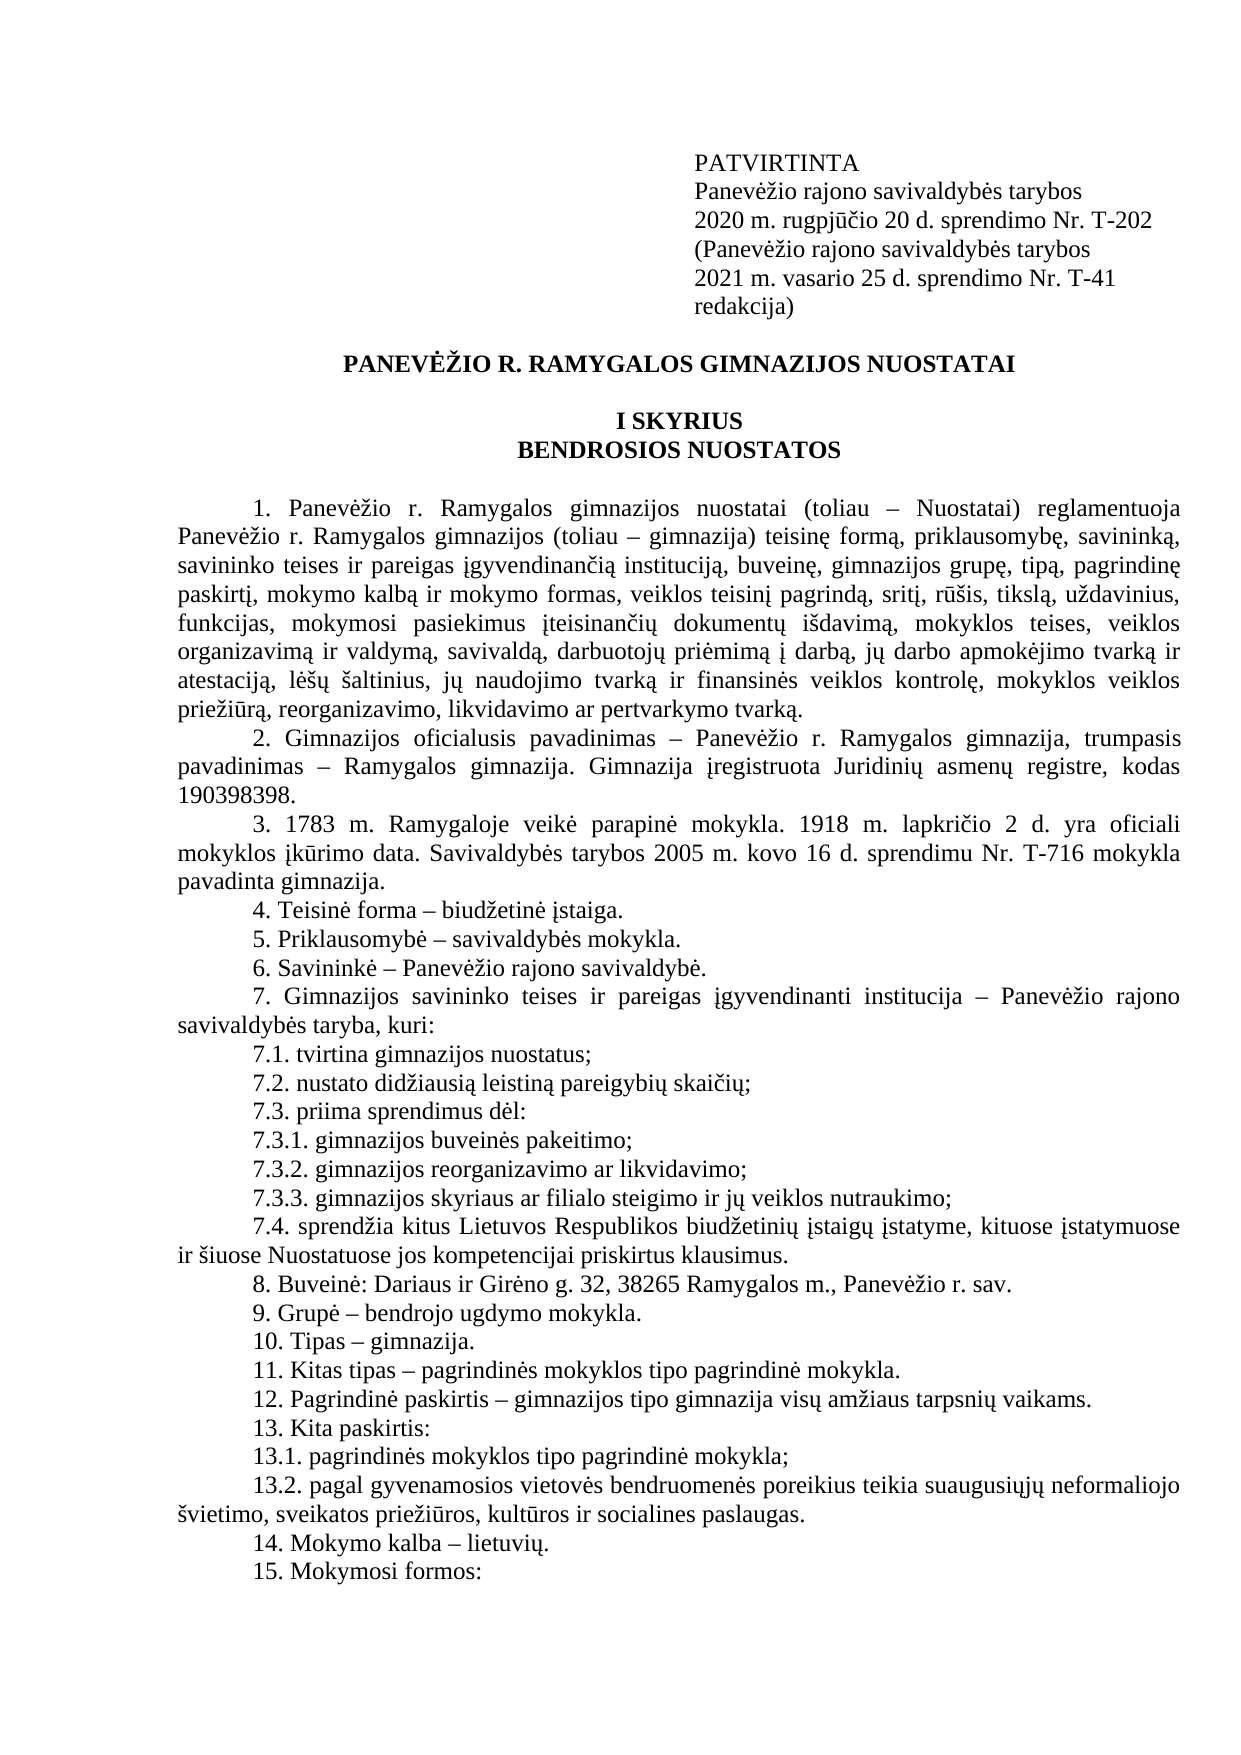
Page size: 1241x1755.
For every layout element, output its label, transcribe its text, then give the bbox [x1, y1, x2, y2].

text Panevėžio rajono savivaldybės tarybos [679, 176, 1181, 205]
text 10. Tipas – gimnazija. [177, 1326, 1181, 1355]
text 8. Buveinė: Dariaus ir Girėno g. 32, 38265 Ramygalos m., Panevėžio r. sav. [177, 1269, 1181, 1298]
text 14. Mokymo kalba – lietuvių. [177, 1528, 1181, 1556]
text 13. Kita paskirtis: [177, 1413, 1181, 1441]
text 1. Panevėžio r. Ramygalos gimnazijos nuostatai (toliau – Nuostatai) reglamentuoja Panevėžio r. Ramygalos gimnazijos (toliau – gimnazija) teisinę formą, priklausomybę, savininką, savininko teises ir pareigas įgyvendinančią instituciją, buveinę, gimnazijos grupę, tipą, pagrindinę paskirtį, mokymo kalbą ir mokymo formas, veiklos teisinį pagrindą, sritį, rūšis, tikslą, uždavinius, funkcijas, mokymosi pasiekimus įteisinančių dokumentų išdavimą, mokyklos teises, veiklos organizavimą ir valdymą, savivaldą, darbuotojų priėmimą į darbą, jų darbo apmokėjimo tvarką ir atestaciją, lėšų šaltinius, jų naudojimo tvarką ir finansinės veiklos kontrolę, mokyklos veiklos priežiūrą, reorganizavimo, likvidavimo ar pertvarkymo tvarką. [177, 493, 1181, 723]
text 13.1. pagrindinės mokyklos tipo pagrindinė mokykla; [177, 1441, 1181, 1470]
text 7.3.1. gimnazijos buveinės pakeitimo; [177, 1125, 1181, 1154]
text redakcija) [694, 291, 1181, 320]
text 2. Gimnazijos oficialusis pavadinimas – Panevėžio r. Ramygalos gimnazija, trumpasis pavadinimas – Ramygalos gimnazija. Gimnazija įregistruota Juridinių asmenų registre, kodas 190398398. [177, 723, 1181, 809]
text PANEVĖŽIO R. RAMYGALOS GIMNAZIJOS NUOSTATAI [177, 349, 1181, 378]
text 12. Pagrindinė paskirtis – gimnazijos tipo gimnazija visų amžiaus tarpsnių vaikams. [177, 1384, 1181, 1413]
text 7.3. priima sprendimus dėl: [177, 1096, 1181, 1125]
text (Panevėžio rajono savivaldybės tarybos [694, 234, 1181, 263]
text BENDROSIOS NUOSTATOS [177, 435, 1181, 464]
text PATVIRTINTA [694, 148, 1181, 176]
text 7.1. tvirtina gimnazijos nuostatus; [177, 1039, 1181, 1068]
text I SKYRIUS [177, 406, 1181, 435]
text 4. Teisinė forma – biudžetinė įstaiga. [177, 895, 1181, 924]
text 7.3.2. gimnazijos reorganizavimo ar likvidavimo; [177, 1154, 1181, 1183]
text 2020 m. rugpjūčio 20 d. sprendimo Nr. T-202 [694, 205, 1181, 234]
text 3. 1783 m. Ramygaloje veikė parapinė mokykla. 1918 m. lapkričio 2 d. yra oficiali mokyklos įkūrimo data. Savivaldybės tarybos 2005 m. kovo 16 d. sprendimu Nr. T-716 mokykla pavadinta gimnazija. [177, 809, 1181, 895]
text 13.2. pagal gyvenamosios vietovės bendruomenės poreikius teikia suaugusiųjų neformaliojo švietimo, sveikatos priežiūros, kultūros ir socialines paslaugas. [177, 1470, 1181, 1528]
text 7. Gimnazijos savininko teises ir pareigas įgyvendinanti institucija – Panevėžio rajono savivaldybės taryba, kuri: [177, 981, 1181, 1039]
text 6. Savininkė – Panevėžio rajono savivaldybė. [177, 953, 1181, 981]
text 7.4. sprendžia kitus Lietuvos Respublikos biudžetinių įstaigų įstatyme, kituose įstatymuose ir šiuose Nuostatuose jos kompetencijai priskirtus klausimus. [177, 1211, 1181, 1269]
text 7.2. nustato didžiausią leistiną pareigybių skaičių; [177, 1068, 1181, 1096]
text 15. Mokymosi formos: [177, 1556, 1181, 1585]
text 2021 m. vasario 25 d. sprendimo Nr. T-41 [694, 263, 1181, 291]
text 5. Priklausomybė – savivaldybės mokykla. [177, 924, 1181, 953]
text 7.3.3. gimnazijos skyriaus ar filialo steigimo ir jų veiklos nutraukimo; [177, 1183, 1181, 1211]
text 11. Kitas tipas – pagrindinės mokyklos tipo pagrindinė mokykla. [177, 1355, 1181, 1384]
text 9. Grupė – bendrojo ugdymo mokykla. [177, 1298, 1181, 1326]
